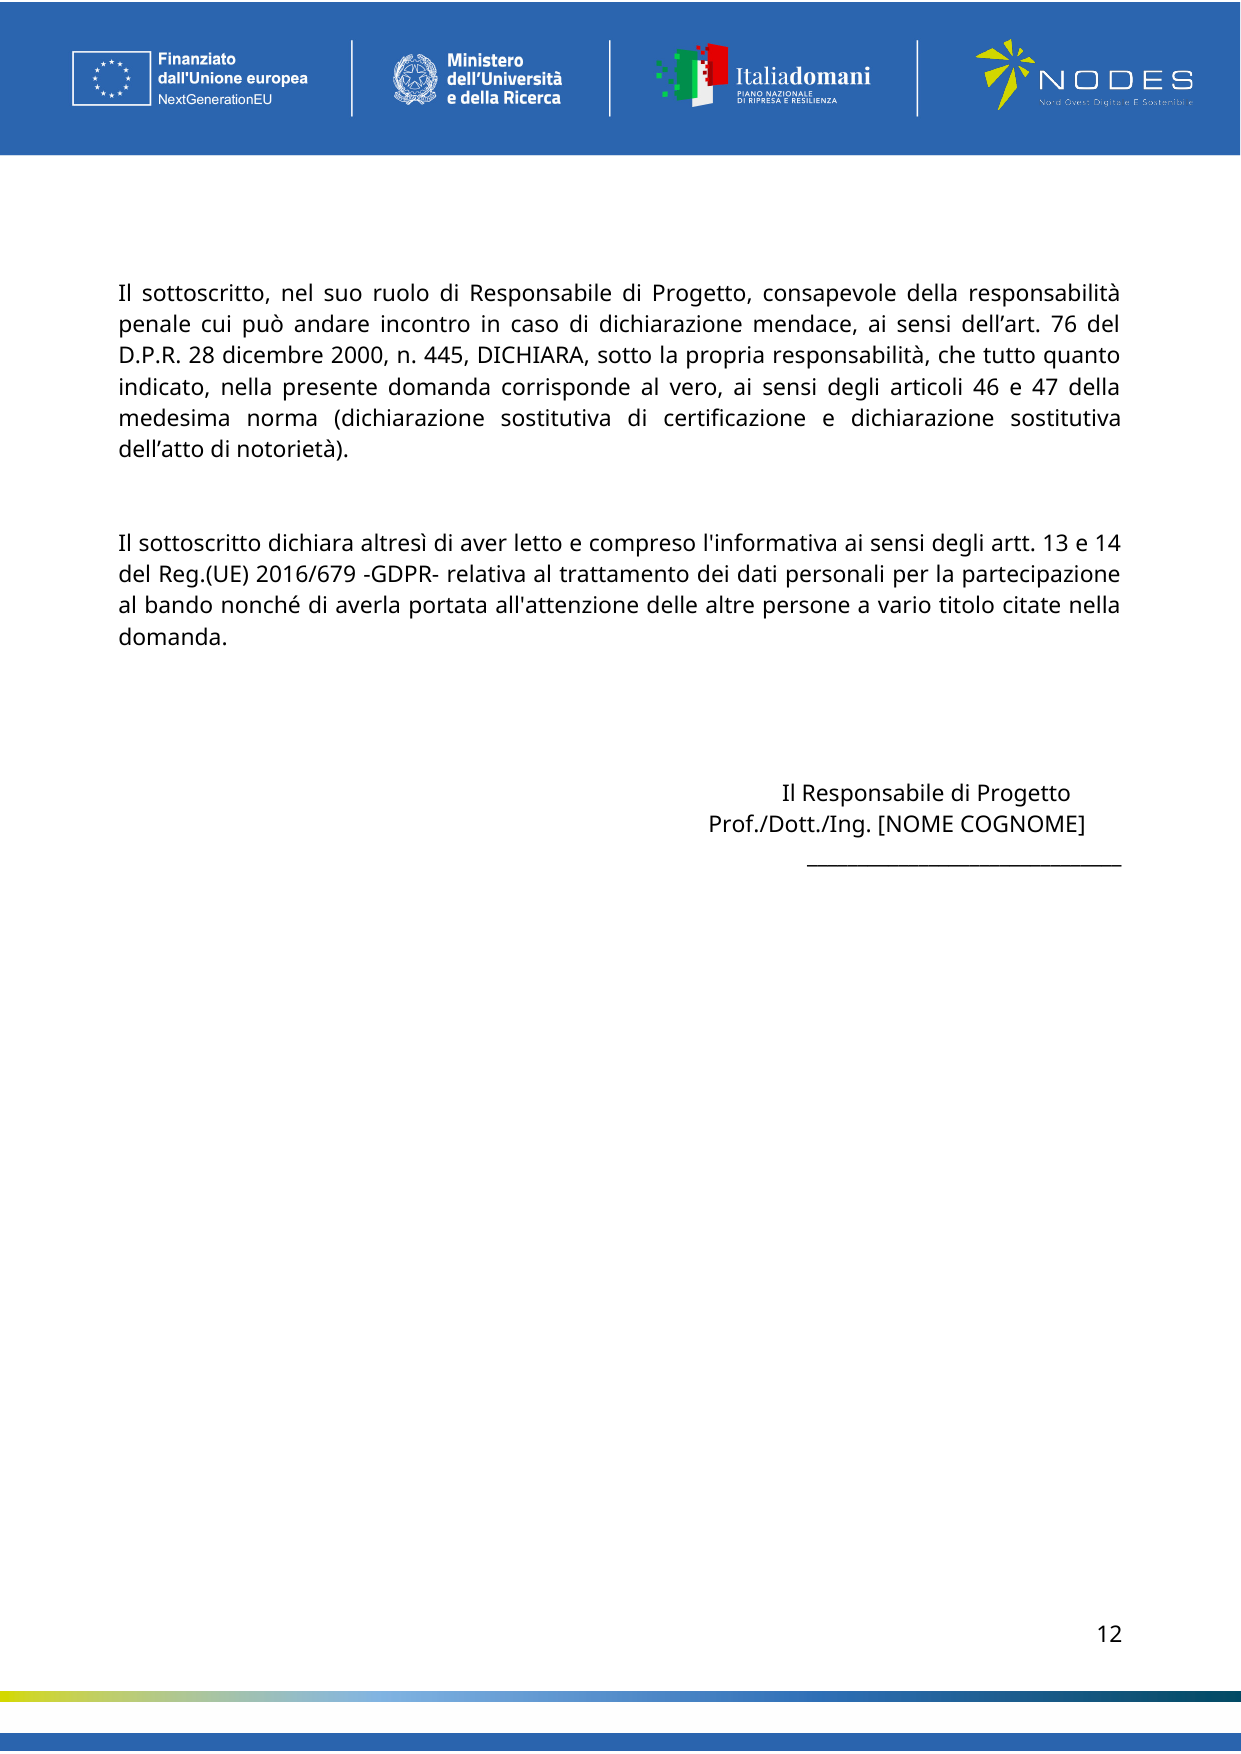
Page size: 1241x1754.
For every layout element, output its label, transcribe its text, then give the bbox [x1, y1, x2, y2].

text Il sottoscritto, nel suo ruolo di Responsabile di Progetto, consapevole della responsabilità penale cui può andare incontro in caso di dichiarazione mendace, ai sensi dell’art. 76 del D.P.R. 28 dicembre 2000, n. 445, DICHIARA, sotto la propria responsabilità, che tutto quanto indicato, nella presente domanda corrisponde al vero, ai sensi degli articoli 46 e 47 della medesima norma (dichiarazione sostitutiva di certificazione e dichiarazione sostitutiva dell’atto di notorietà). [118, 277, 1122, 464]
text Prof./Dott./Ing. [NOME COGNOME] [118, 808, 1122, 839]
text Il sottoscritto dichiara altresì di aver letto e compreso l'informativa ai sensi degli artt. 13 e 14 del Reg.(UE) 2016/679 -GDPR- relativa al trattamento dei dati personali per la partecipazione al bando nonché di averla portata all'attenzione delle altre persone a vario titolo citate nella domanda. [118, 527, 1122, 652]
text _______________________________ [118, 839, 1122, 871]
text Il Responsabile di Progetto [118, 777, 1122, 808]
